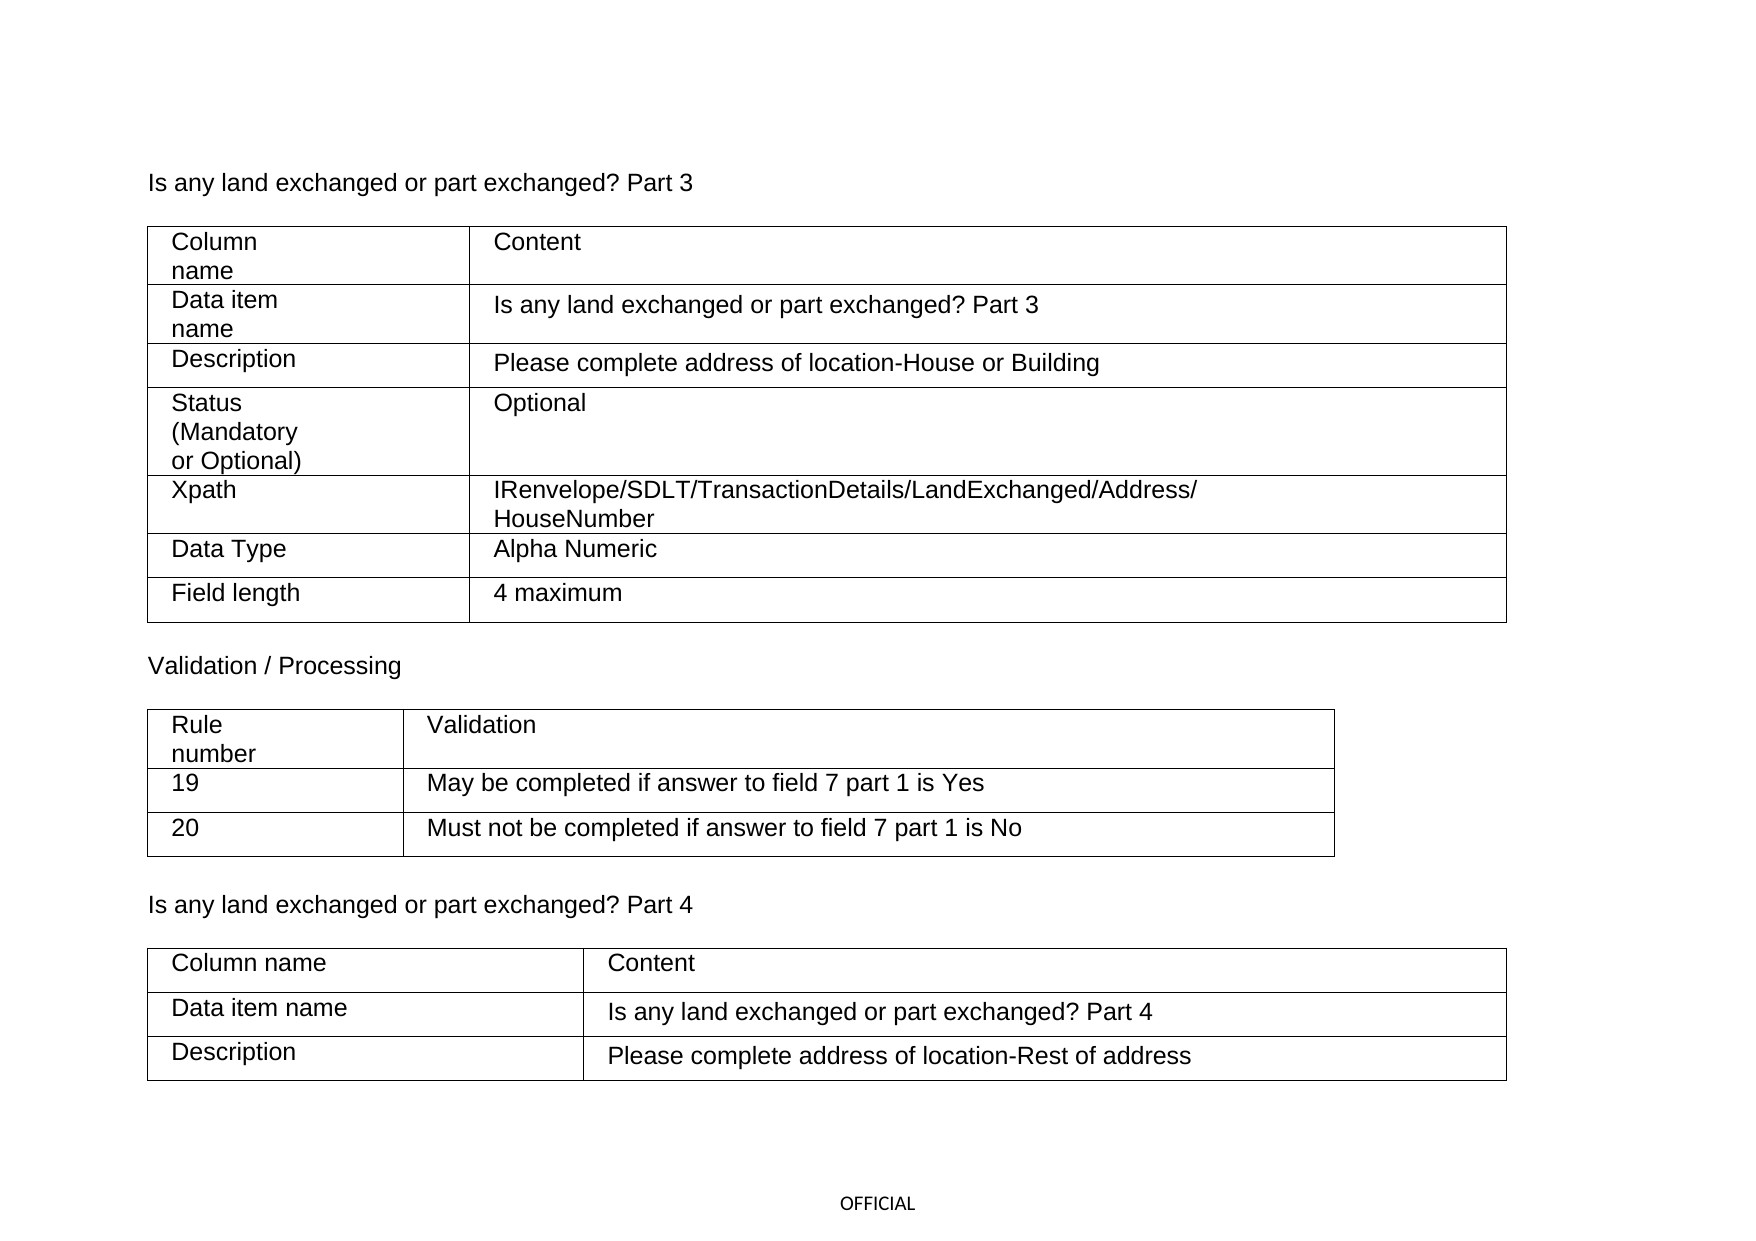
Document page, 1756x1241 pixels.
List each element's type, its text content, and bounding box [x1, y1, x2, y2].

table_header Content [470, 227, 1506, 284]
table_cell May be completed if answer to field 7 part 1 is Yes [404, 769, 1334, 812]
table_cell Data Type [148, 534, 469, 577]
subtitle Is any land exchanged or part exchanged? Part 3 [148, 168, 1515, 197]
table_header Rule number [148, 710, 403, 767]
table_header Content [584, 949, 1506, 992]
table_cell Is any land exchanged or part exchanged? Part 3 [470, 285, 1506, 343]
table_cell Optional [470, 388, 1506, 474]
table_cell Please complete address of location-Rest of address [584, 1037, 1506, 1080]
table_cell Field length [148, 578, 469, 622]
table_cell Is any land exchanged or part exchanged? Part 4 [584, 993, 1506, 1036]
table_cell Description [148, 344, 469, 387]
table_cell Please complete address of location-House or Building [470, 344, 1506, 387]
text Validation / Processing [148, 651, 1515, 680]
table_header Column name [148, 949, 583, 992]
table_header Column name [148, 227, 469, 284]
table_header Validation [404, 710, 1334, 767]
table_cell 4 maximum [470, 578, 1506, 622]
subtitle Is any land exchanged or part exchanged? Part 4 [148, 890, 1515, 919]
table_cell Xpath [148, 476, 469, 533]
table_cell Description [148, 1037, 583, 1080]
table_cell 20 [148, 813, 403, 856]
table_cell Data item name [148, 993, 583, 1036]
table_cell Must not be completed if answer to field 7 part 1 is No [404, 813, 1334, 856]
table_cell 19 [148, 769, 403, 812]
table_cell Alpha Numeric [470, 534, 1506, 577]
table_cell IRenvelope/SDLT/TransactionDetails/LandExchanged/Address/HouseNumber [470, 476, 1506, 533]
table_cell Status (Mandatory or Optional) [148, 388, 469, 474]
table_cell Data item name [148, 285, 469, 343]
